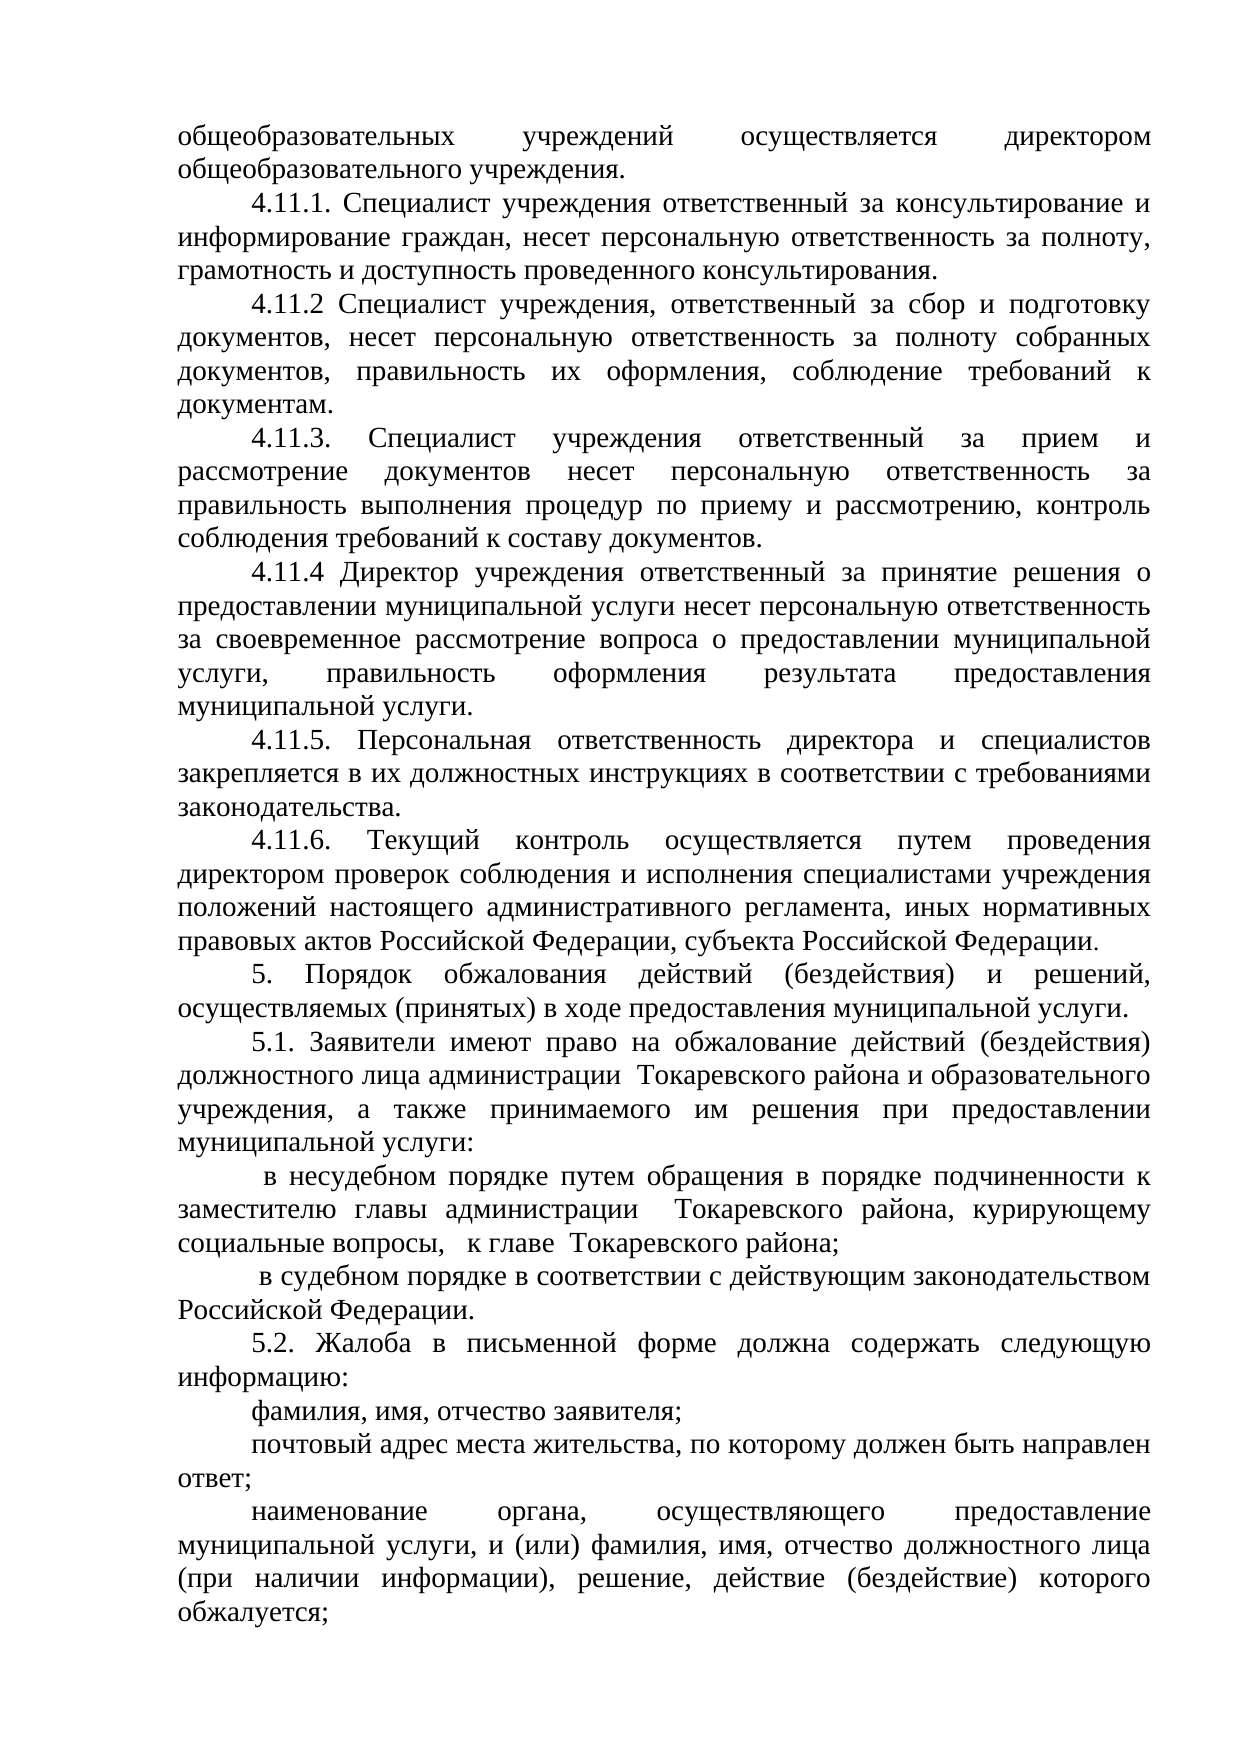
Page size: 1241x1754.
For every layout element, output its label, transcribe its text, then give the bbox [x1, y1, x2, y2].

text 4.11.5. Персональная ответственность директора и специалистов закрепляется в их должностных инструкциях в соответствии с требованиями законодательства. [177, 722, 1152, 822]
text 5.1. Заявители имеют право на обжалование действий (бездействия) должностного лица администрации Токаревского района и образовательного учреждения, а также принимаемого им решения при предоставлении муниципальной услуги: [177, 1024, 1152, 1158]
text 5.2. Жалоба в письменной форме должна содержать следующую информацию: [177, 1326, 1152, 1393]
text 4.11.3. Специалист учреждения ответственный за прием и рассмотрение документов несет персональную ответственность за правильность выполнения процедур по приему и рассмотрению, контроль соблюдения требований к составу документов. [177, 420, 1152, 554]
text в судебном порядке в соответствии с действующим законодательством Российской Федерации. [177, 1258, 1152, 1326]
text общеобразовательных учреждений осуществляется директором общеобразовательного учреждения. [177, 118, 1152, 185]
text 4.11.6. Текущий контроль осуществляется путем проведения директором проверок соблюдения и исполнения специалистами учреждения положений настоящего административного регламента, иных нормативных правовых актов Российской Федерации, субъекта Российской Федерации. [177, 822, 1152, 957]
text 4.11.2 Специалист учреждения, ответственный за сбор и подготовку документов, несет персональную ответственность за полноту собранных документов, правильность их оформления, соблюдение требований к документам. [177, 286, 1152, 420]
text почтовый адрес места жительства, по которому должен быть направлен ответ; [177, 1426, 1152, 1493]
text наименование органа, осуществляющего предоставление муниципальной услуги, и (или) фамилия, имя, отчество должностного лица (при наличии информации), решение, действие (бездействие) которого обжалуется; [177, 1493, 1152, 1627]
text 4.11.4 Директор учреждения ответственный за принятие решения о предоставлении муниципальной услуги несет персональную ответственность за своевременное рассмотрение вопроса о предоставлении муниципальной услуги, правильность оформления результата предоставления муниципальной услуги. [177, 554, 1152, 722]
text 5. Порядок обжалования действий (бездействия) и решений, осуществляемых (принятых) в ходе предоставления муниципальной услуги. [177, 957, 1152, 1024]
text в несудебном порядке путем обращения в порядке подчиненности к заместителю главы администрации Токаревского района, курирующему социальные вопросы, к главе Токаревского района; [177, 1158, 1152, 1258]
text 4.11.1. Специалист учреждения ответственный за консультирование и информирование граждан, несет персональную ответственность за полноту, грамотность и доступность проведенного консультирования. [177, 185, 1152, 286]
text фамилия, имя, отчество заявителя; [177, 1393, 1152, 1426]
